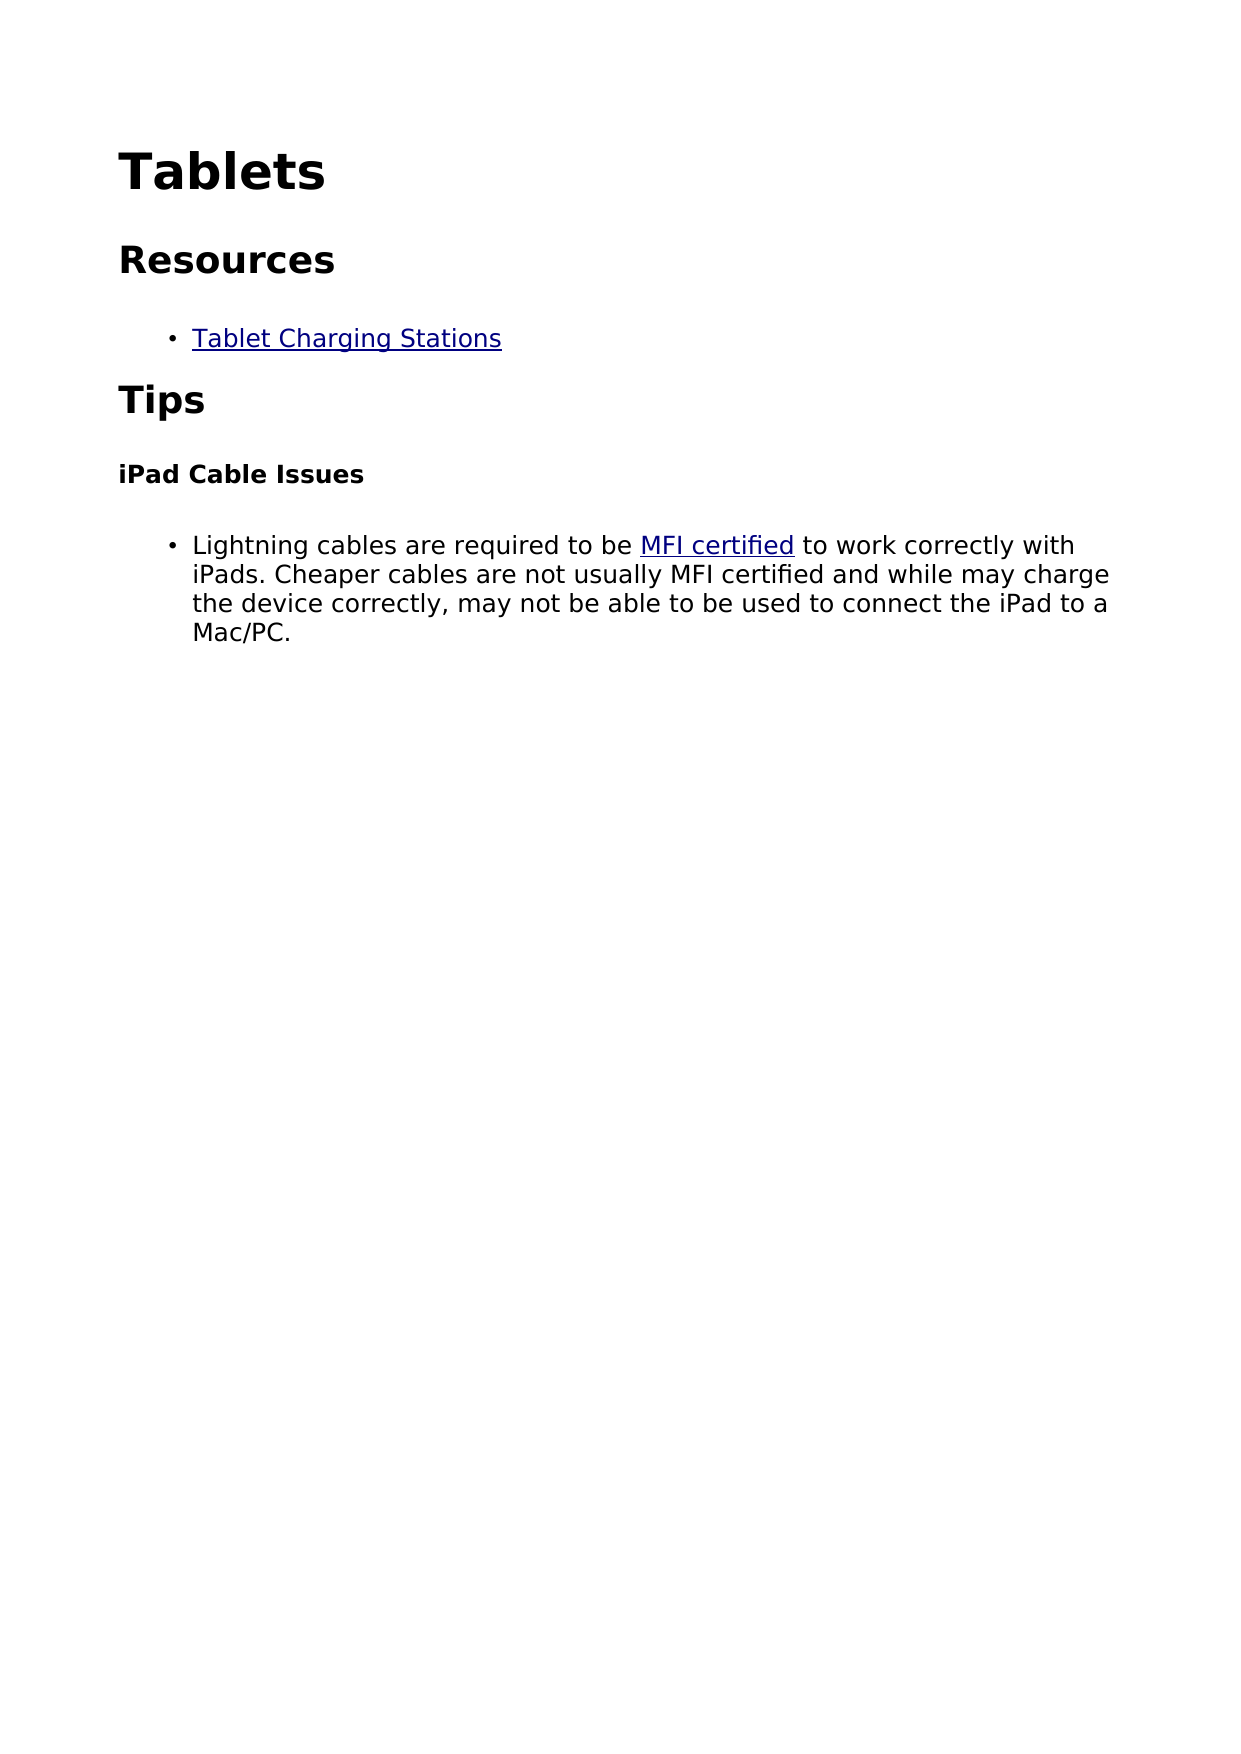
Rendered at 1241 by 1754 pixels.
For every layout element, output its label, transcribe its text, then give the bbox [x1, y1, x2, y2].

subtitle Tips [118, 379, 1122, 422]
subtitle iPad Cable Issues [118, 460, 1122, 489]
subtitle Tablets [118, 143, 1122, 201]
list Tablet Charging Stations [177, 324, 1122, 354]
subtitle Resources [118, 239, 1122, 282]
list Lightning cables are required to be MFI certified to work correctly with iPads. Cheaper cables are not usually MFI certified and while may charge the device correctly, may not be able to be used to connect the iPad to a Mac/PC. [177, 531, 1122, 648]
